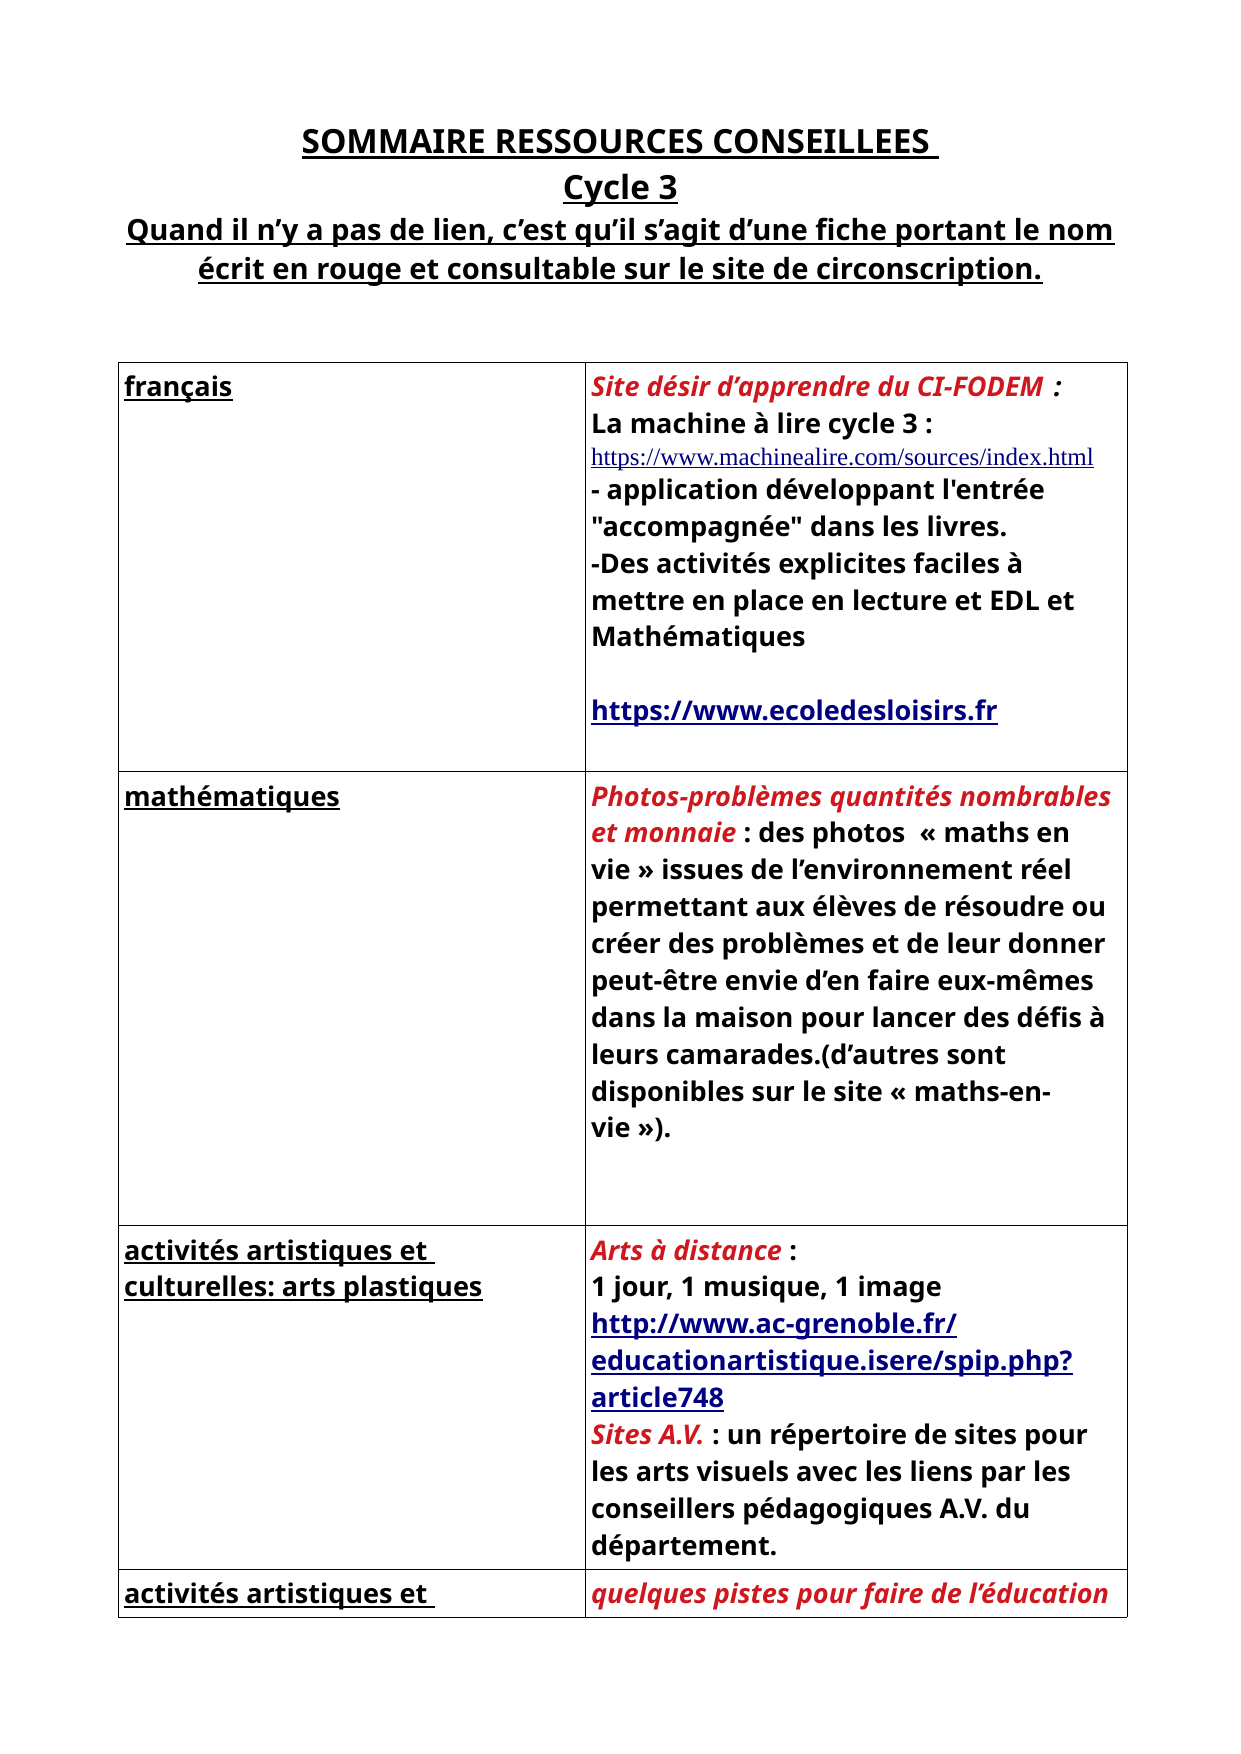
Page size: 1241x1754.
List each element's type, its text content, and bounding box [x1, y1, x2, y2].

table_header français [119, 363, 585, 771]
table_cell quelques pistes pour faire de l’éducation [586, 1570, 1127, 1617]
text SOMMAIRE RESSOURCES CONSEILLEES [118, 118, 1122, 163]
table_cell mathématiques [119, 772, 585, 1225]
text Cycle 3 [118, 163, 1122, 209]
table_cell activités artistiques et [119, 1570, 585, 1617]
text Quand il n’y a pas de lien, c’est qu’il s’agit d’une fiche portant le nom écrit en rouge et consultable sur le site de circonscription. [118, 209, 1122, 288]
table_cell activités artistiques et culturelles: arts plastiques [119, 1226, 585, 1569]
table_cell Arts à distance : 1 jour, 1 musique, 1 image http://www.ac-grenoble.fr/educationartistique.isere/spip.php?article748 Sites A.V. : un répertoire de sites pour les arts visuels avec les liens par les conseillers pédagogiques A.V. du département. [586, 1226, 1127, 1569]
table_header Site désir d’apprendre du CI-FODEM : La machine à lire cycle 3 : https://www.machinealire.com/sources/index.html - application développant l'entrée "accompagnée" dans les livres. -Des activités explicites faciles à mettre en place en lecture et EDL et Mathématiques https://www.ecoledesloisirs.fr [586, 363, 1127, 771]
table_cell Photos-problèmes quantités nombrables et monnaie : des photos « maths en vie » issues de l’environnement réel permettant aux élèves de résoudre ou créer des problèmes et de leur donner peut-être envie d’en faire eux-mêmes dans la maison pour lancer des défis à leurs camarades.(d’autres sont disponibles sur le site « maths-en-vie »). [586, 772, 1127, 1225]
